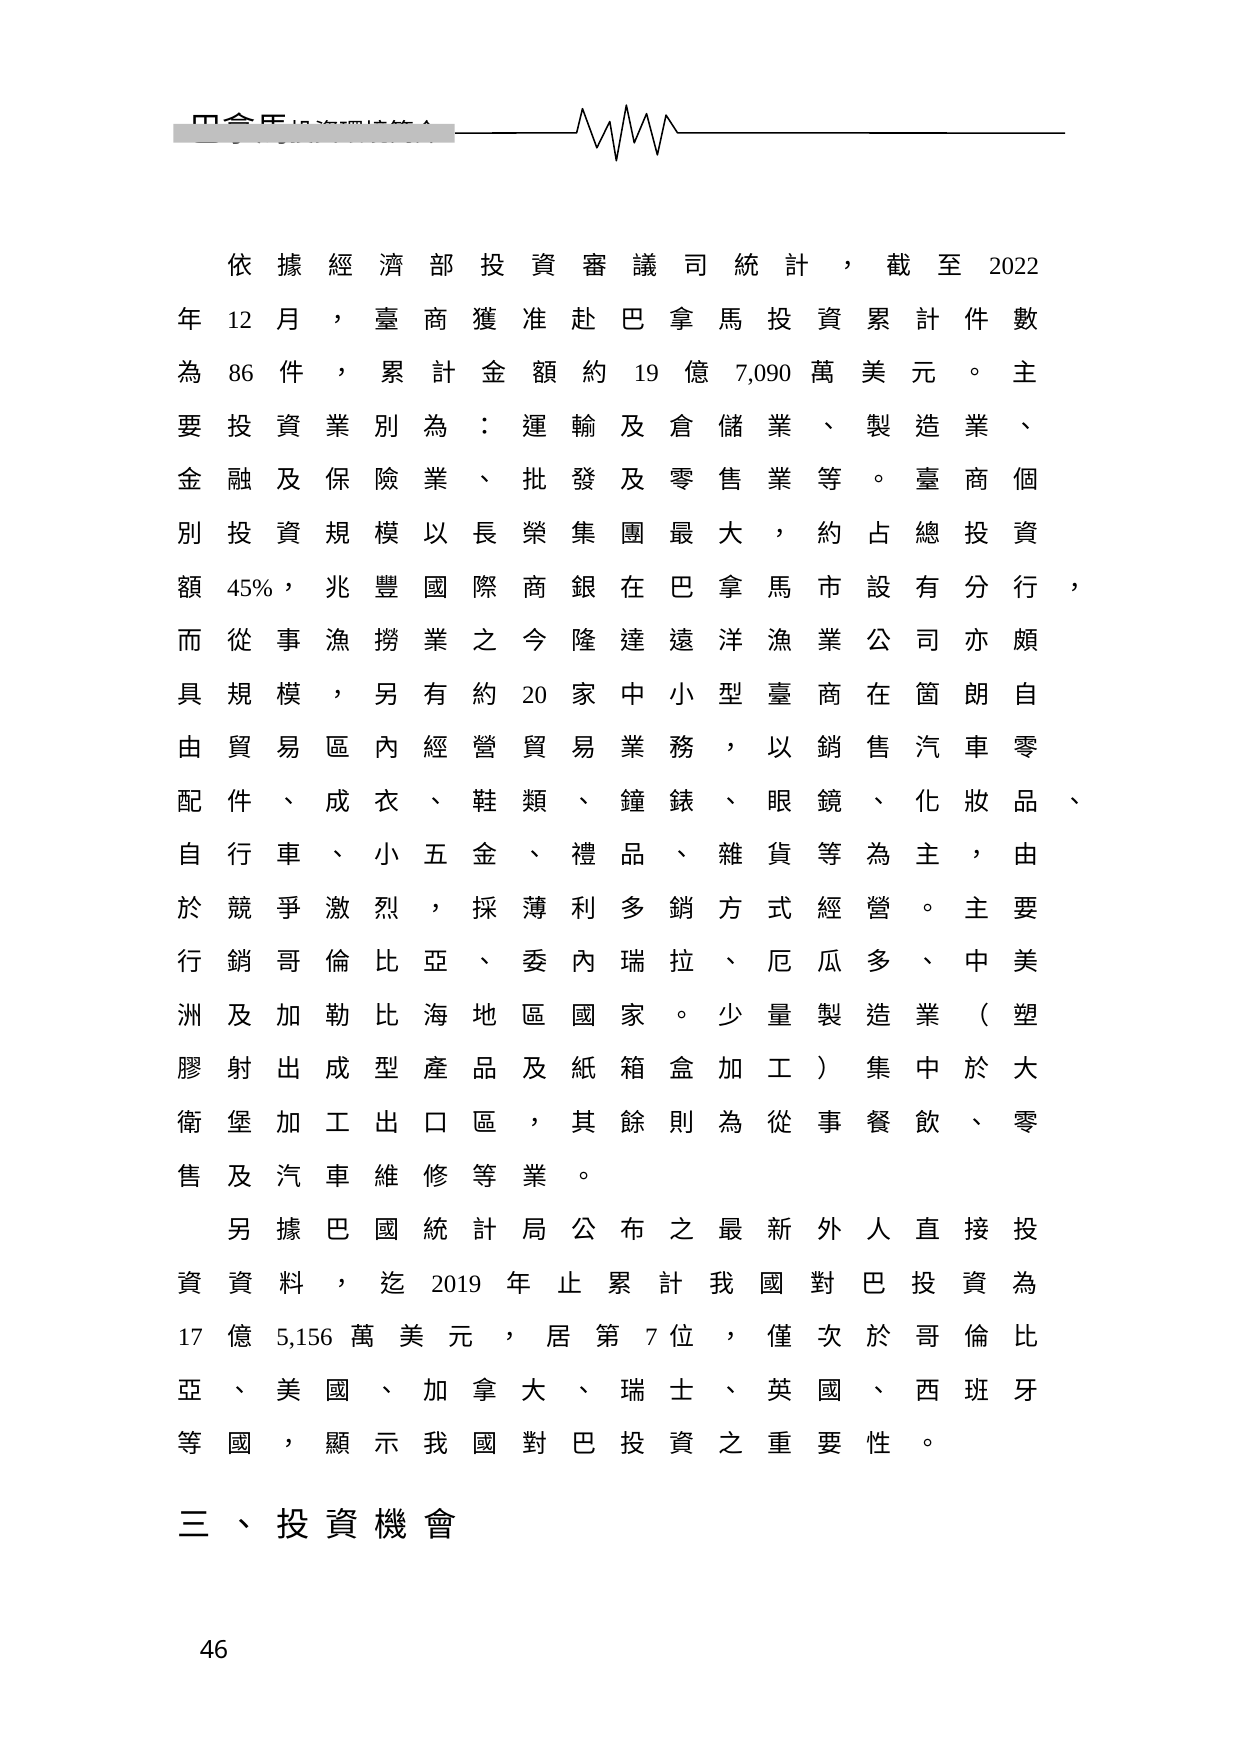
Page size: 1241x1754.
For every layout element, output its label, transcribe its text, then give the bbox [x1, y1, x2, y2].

text 另據巴國統計局公布之最新外人直接投資資料，迄2019年止累計我國對巴投資為17億5,156萬美元，居第7位，僅次於哥倫比亞、美國、加拿大、瑞士、英國、西班牙等國，顯示我國對巴投資之重要性。 [178, 1201, 1063, 1469]
text 依據經濟部投資審議司統計，截至2022年12月，臺商獲准赴巴拿馬投資累計件數為86件，累計金額約19億7,090萬美元。主要投資業別為：運輸及倉儲業、製造業、金融及保險業、批發及零售業等。臺商個別投資規模以長榮集團最大，約占總投資額45%，兆豐國際商銀在巴拿馬市設有分行，而從事漁撈業之今隆達遠洋漁業公司亦頗具規模，另有約20家中小型臺商在箇朗自由貿易區內經營貿易業務，以銷售汽車零配件、成衣、鞋類、鐘錶、眼鏡、化妝品、自行車、小五金、禮品、雜貨等為主，由於競爭激烈，採薄利多銷方式經營。主要行銷哥倫比亞、委內瑞拉、厄瓜多、中美洲及加勒比海地區國家。少量製造業（塑膠射出成型產品及紙箱盒加工）集中於大衛堡加工出口區，其餘則為從事餐飲、零售及汽車維修等業。 [178, 237, 1063, 1201]
text 三、投資機會 [178, 1495, 1063, 1549]
